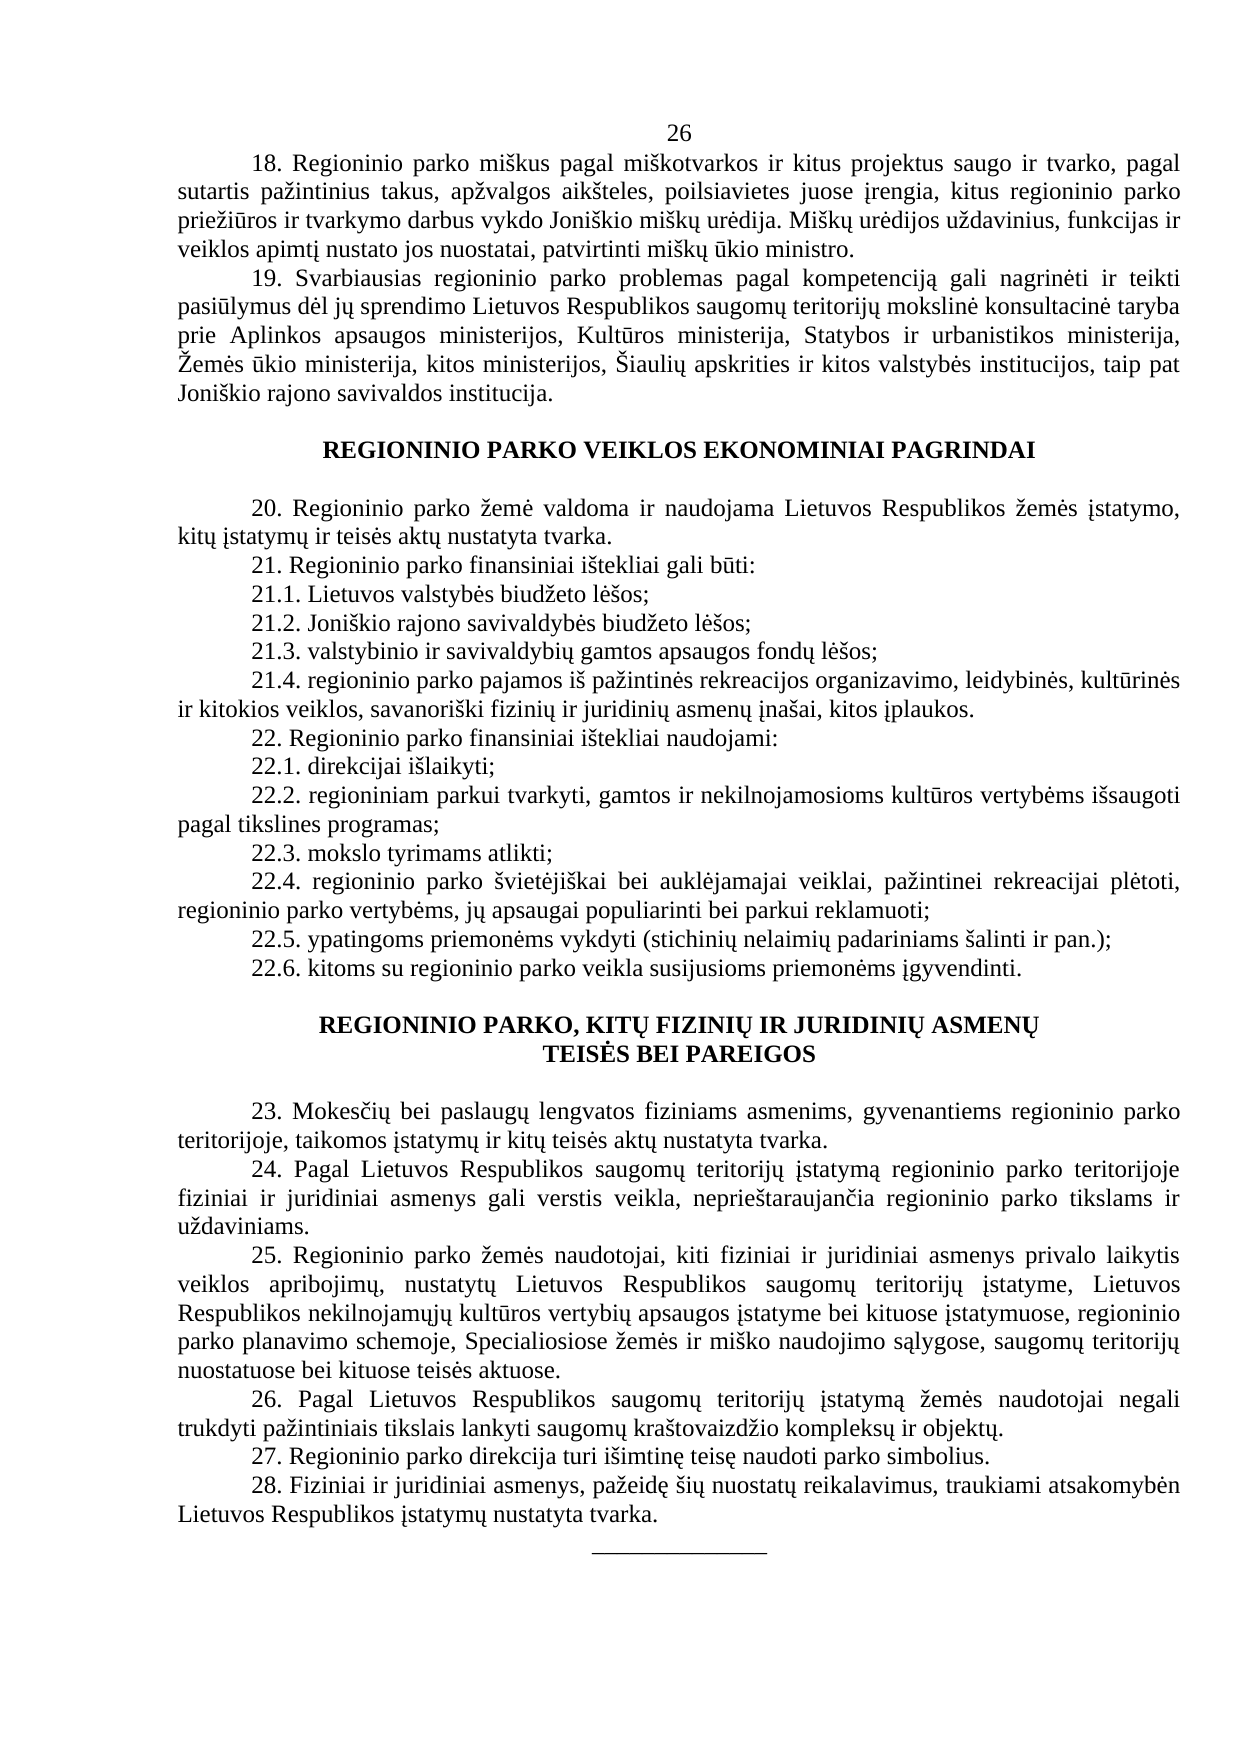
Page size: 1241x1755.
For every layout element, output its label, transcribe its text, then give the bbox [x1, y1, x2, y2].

text 22.6. kitoms su regioninio parko veikla susijusioms priemonėms įgyvendinti. [177, 953, 1181, 981]
text 21.2. Joniškio rajono savivaldybės biudžeto lėšos; [177, 608, 1181, 636]
text 22. Regioninio parko finansiniai ištekliai naudojami: [177, 723, 1181, 751]
text 21.4. regioninio parko pajamos iš pažintinės rekreacijos organizavimo, leidybinės, kultūrinės ir kitokios veiklos, savanoriški fizinių ir juridinių asmenų įnašai, kitos įplaukos. [177, 665, 1181, 723]
text 27. Regioninio parko direkcija turi išimtinę teisę naudoti parko simbolius. [177, 1441, 1181, 1470]
text 20. Regioninio parko žemė valdoma ir naudojama Lietuvos Respublikos žemės įstatymo, kitų įstatymų ir teisės aktų nustatyta tvarka. [177, 493, 1181, 550]
text 19. Svarbiausias regioninio parko problemas pagal kompetenciją gali nagrinėti ir teikti pasiūlymus dėl jų sprendimo Lietuvos Respublikos saugomų teritorijų mokslinė konsultacinė taryba prie Aplinkos apsaugos ministerijos, Kultūros ministerija, Statybos ir urbanistikos ministerija, Žemės ūkio ministerija, kitos ministerijos, Šiaulių apskrities ir kitos valstybės institucijos, taip pat Joniškio rajono savivaldos institucija. [177, 263, 1181, 406]
text ______________ [177, 1528, 1181, 1556]
text 22.2. regioniniam parkui tvarkyti, gamtos ir nekilnojamosioms kultūros vertybėms išsaugoti pagal tikslines programas; [177, 780, 1181, 838]
text 22.4. regioninio parko švietėjiškai bei auklėjamajai veiklai, pažintinei rekreacijai plėtoti, regioninio parko vertybėms, jų apsaugai populiarinti bei parkui reklamuoti; [177, 866, 1181, 924]
text 26. Pagal Lietuvos Respublikos saugomų teritorijų įstatymą žemės naudotojai negali trukdyti pažintiniais tikslais lankyti saugomų kraštovaizdžio kompleksų ir objektų. [177, 1384, 1181, 1441]
text 24. Pagal Lietuvos Respublikos saugomų teritorijų įstatymą regioninio parko teritorijoje fiziniai ir juridiniai asmenys gali verstis veikla, neprieštaraujančia regioninio parko tikslams ir uždaviniams. [177, 1154, 1181, 1240]
text REGIONINIO PARKO VEIKLOS EKONOMINIAI PAGRINDAI [177, 435, 1181, 464]
text 22.5. ypatingoms priemonėms vykdyti (stichinių nelaimių padariniams šalinti ir pan.); [177, 924, 1181, 953]
text 21. Regioninio parko finansiniai ištekliai gali būti: [177, 550, 1181, 579]
text 22.1. direkcijai išlaikyti; [177, 751, 1181, 780]
text 21.1. Lietuvos valstybės biudžeto lėšos; [177, 579, 1181, 608]
text 25. Regioninio parko žemės naudotojai, kiti fiziniai ir juridiniai asmenys privalo laikytis veiklos apribojimų, nustatytų Lietuvos Respublikos saugomų teritorijų įstatyme, Lietuvos Respublikos nekilnojamųjų kultūros vertybių apsaugos įstatyme bei kituose įstatymuose, regioninio parko planavimo schemoje, Specialiosiose žemės ir miško naudojimo sąlygose, saugomų teritorijų nuostatuose bei kituose teisės aktuose. [177, 1240, 1181, 1384]
text 21.3. valstybinio ir savivaldybių gamtos apsaugos fondų lėšos; [177, 636, 1181, 665]
text 18. Regioninio parko miškus pagal miškotvarkos ir kitus projektus saugo ir tvarko, pagal sutartis pažintinius takus, apžvalgos aikšteles, poilsiavietes juose įrengia, kitus regioninio parko priežiūros ir tvarkymo darbus vykdo Joniškio miškų urėdija. Miškų urėdijos uždavinius, funkcijas ir veiklos apimtį nustato jos nuostatai, patvirtinti miškų ūkio ministro. [177, 148, 1181, 263]
text 23. Mokesčių bei paslaugų lengvatos fiziniams asmenims, gyvenantiems regioninio parko teritorijoje, taikomos įstatymų ir kitų teisės aktų nustatyta tvarka. [177, 1096, 1181, 1154]
text TEISĖS BEI PAREIGOS [177, 1039, 1181, 1068]
text 22.3. mokslo tyrimams atlikti; [177, 838, 1181, 866]
text 28. Fiziniai ir juridiniai asmenys, pažeidę šių nuostatų reikalavimus, traukiami atsakomybėn Lietuvos Respublikos įstatymų nustatyta tvarka. [177, 1470, 1181, 1528]
text REGIONINIO PARKO, KITŲ FIZINIŲ IR JURIDINIŲ ASMENŲ [177, 1010, 1181, 1039]
